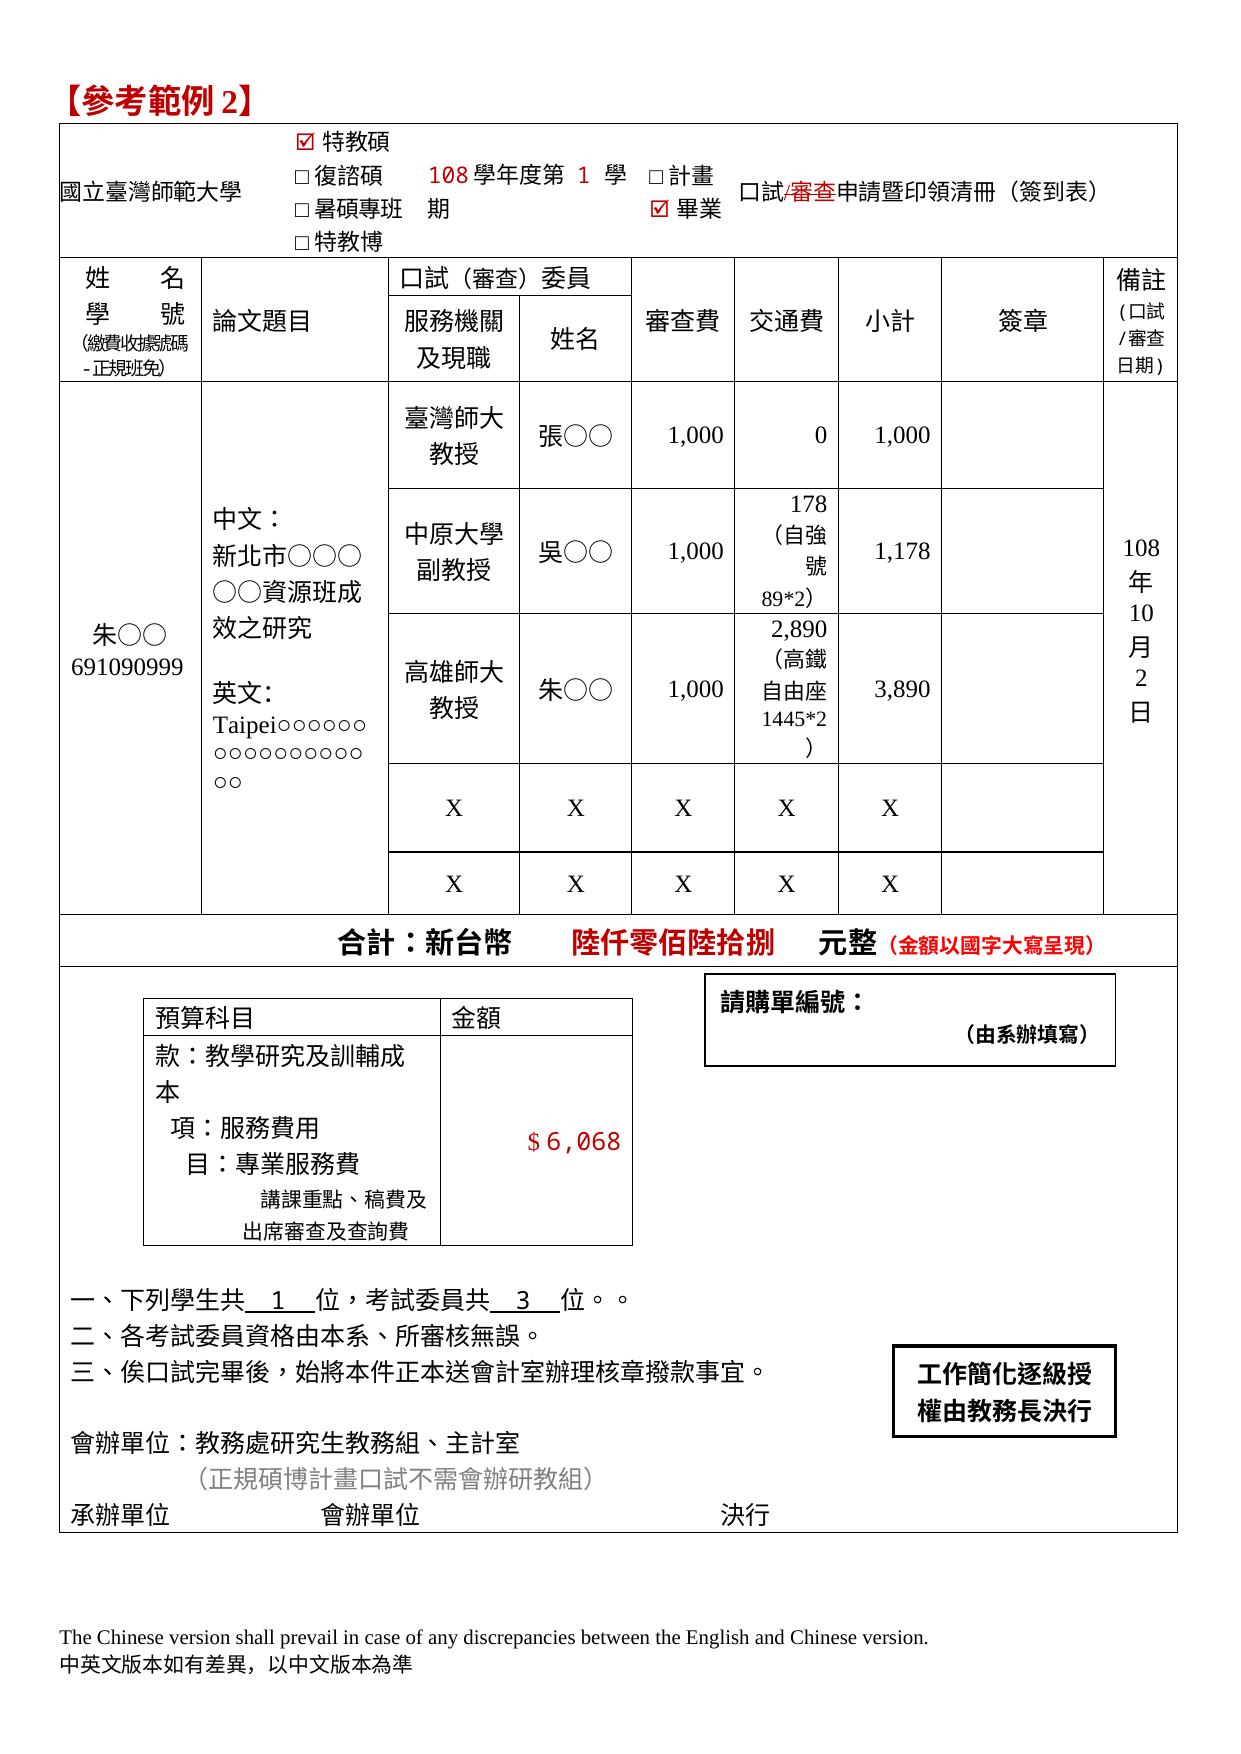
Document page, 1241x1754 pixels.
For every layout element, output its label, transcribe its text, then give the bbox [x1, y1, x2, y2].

table_cell 1,178 [839, 489, 941, 613]
table_cell [942, 764, 1103, 851]
table_cell X [520, 764, 631, 851]
table_cell 姓名 [520, 296, 631, 381]
table_cell X [389, 764, 519, 851]
table_cell 1,000 [839, 382, 941, 488]
table_cell 1,000 [632, 382, 734, 488]
table_cell 張○○ [520, 382, 631, 488]
table_cell 一、下列學生共 1 位，考試委員共 3 位。。 二、各考試委員資格由本系、所審核無誤。 三、俟口試完畢後，始將本件正本送會計室辦理核章撥款事宜。 會辦單位：教務處研究生教務組、主計室 （正規碩博計畫口試不需會辦研教組） 承辦單位 會辦單位 決行 [60, 967, 1177, 1532]
table_cell 0 [735, 382, 838, 488]
table_cell X [735, 853, 838, 914]
table_cell [942, 853, 1103, 914]
table_cell 吳○○ [520, 489, 631, 613]
table_cell 服務機關及現職 [389, 296, 519, 381]
table_header □ 計畫  畢業 [649, 124, 738, 257]
table_header  特教碩 □ 復諮碩 □ 暑碩專班 □ 特教博 [295, 124, 428, 257]
table_cell X [632, 853, 734, 914]
text 【參考範例2】 [48, 75, 1181, 123]
table_cell 姓 名 學 號 （繳費收據號碼 -正規班免） [60, 258, 201, 381]
table_header 108學年度第 1 學期 [428, 124, 649, 257]
table_cell 1,000 [632, 614, 734, 763]
table_header 國立臺灣師範大學 [60, 124, 295, 257]
table_cell 3,890 [839, 614, 941, 763]
table_cell 簽章 [942, 258, 1103, 381]
table_cell X [735, 764, 838, 851]
table_cell X [839, 764, 941, 851]
table_header 口試/審查申請暨印領清冊（簽到表） [738, 124, 1177, 257]
table_cell $ 6,068 [441, 1036, 632, 1245]
table_header 金額 [441, 999, 632, 1035]
table_cell 交通費 [735, 258, 838, 381]
table_cell 口試（審查）委員 [389, 258, 631, 294]
table_cell 小計 [839, 258, 941, 381]
table_cell 108年 10 月 2 日 [1104, 382, 1177, 914]
table_cell 2,890 （高鐵自由座1445*2） [735, 614, 838, 763]
table_cell X [389, 853, 519, 914]
table_cell 臺灣師大 教授 [389, 382, 519, 488]
table_cell 朱○○ [520, 614, 631, 763]
table_cell [942, 382, 1103, 488]
table_cell X [839, 853, 941, 914]
table_cell 審查費 [632, 258, 734, 381]
table_cell 中文： 新北市○○○○○資源班成效之研究 英文：Taipei○○○○○○○○○○○○○○○○○○ [202, 382, 388, 914]
table_cell 178 （自強號89*2） [735, 489, 838, 613]
table_cell 備註 (口試 /審查 日期) [1104, 258, 1177, 381]
table_cell 合計：新台幣 陸仟零佰陸拾捌 元整（金額以國字大寫呈現） [60, 915, 1177, 966]
table_header 預算科目 [144, 999, 440, 1035]
table_cell [942, 614, 1103, 763]
table_cell X [632, 764, 734, 851]
table_cell 中原大學 副教授 [389, 489, 519, 613]
table_cell [942, 489, 1103, 613]
table_cell X [520, 853, 631, 914]
table_cell 高雄師大 教授 [389, 614, 519, 763]
table_cell 1,000 [632, 489, 734, 613]
table_cell 朱○○ 691090999 [60, 382, 201, 914]
table_cell 論文題目 [202, 258, 388, 381]
table_cell 款：教學研究及訓輔成本 項：服務費用 目：專業服務費 講課重點、稿費及出席審查及查詢費 [144, 1036, 440, 1245]
